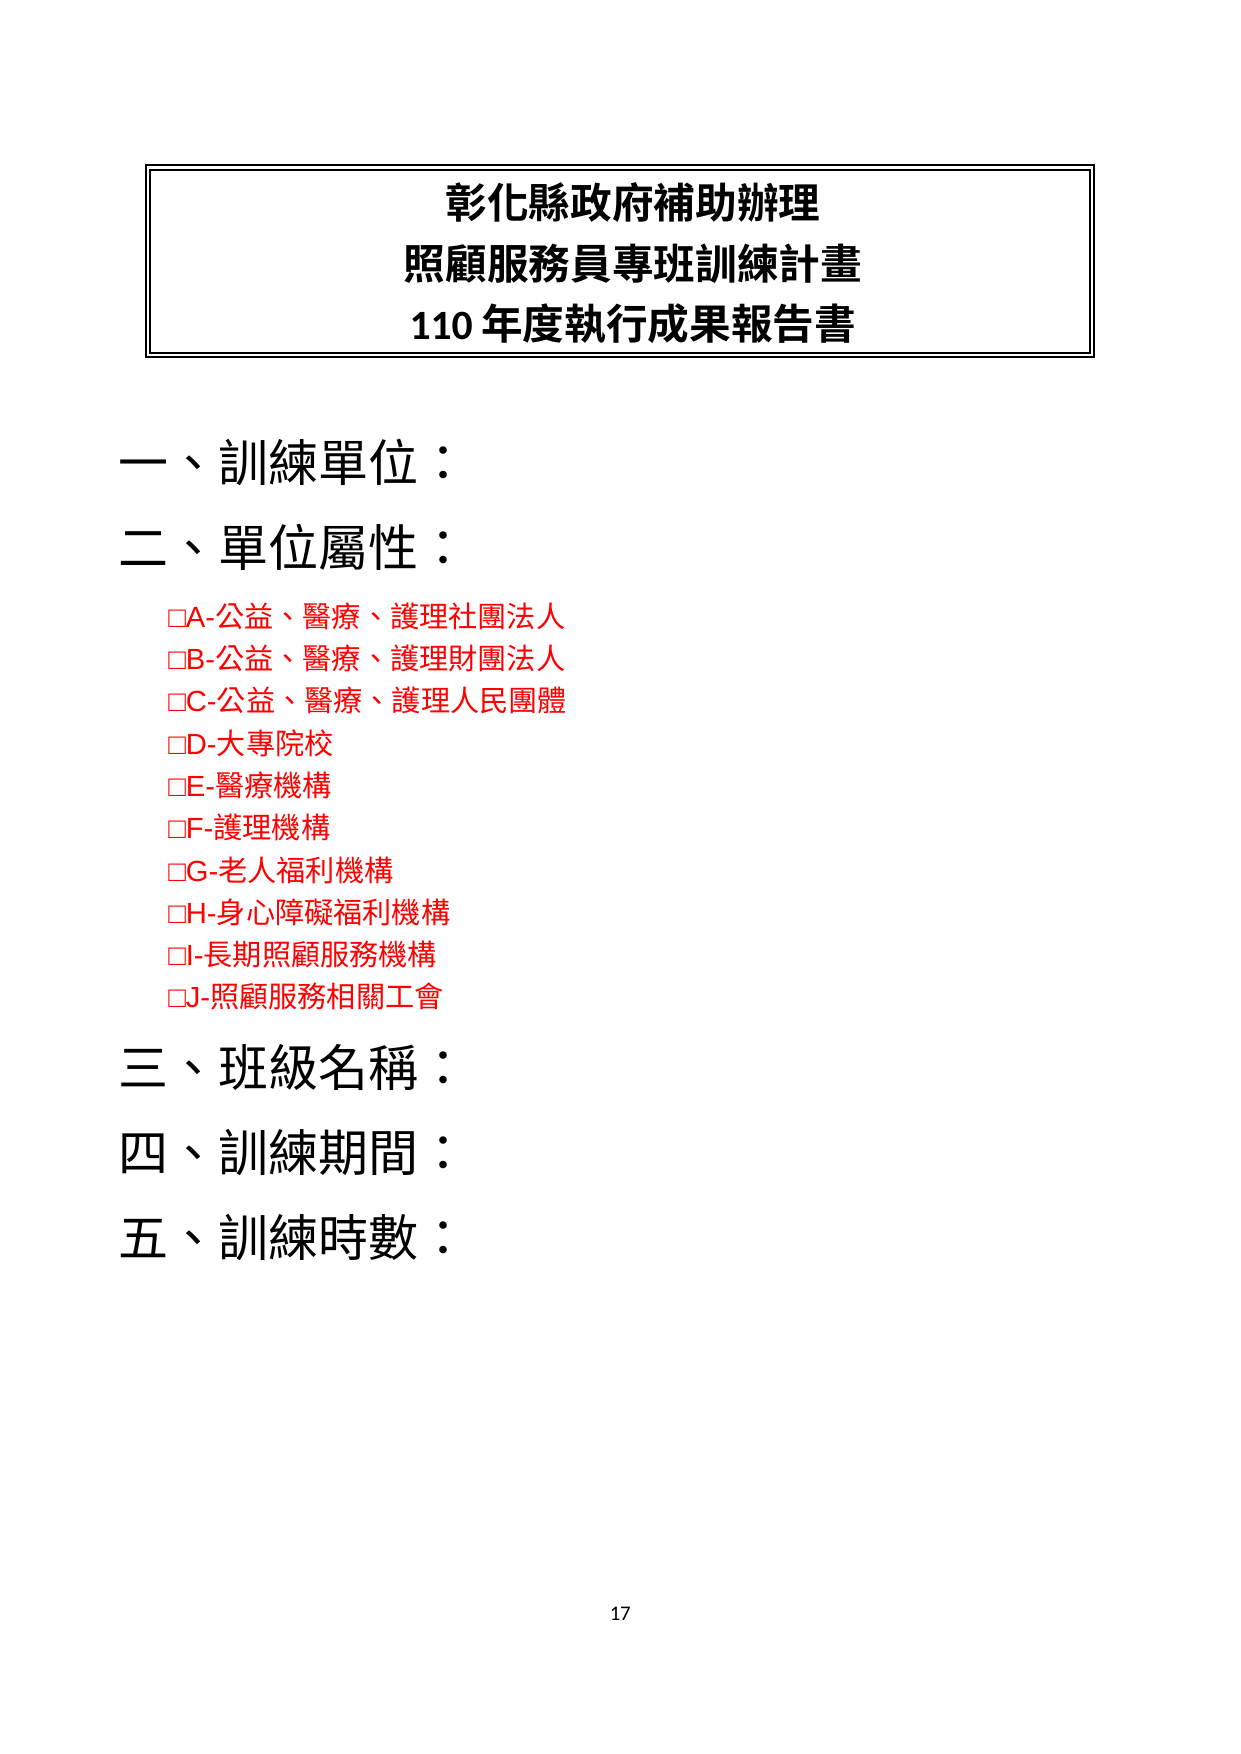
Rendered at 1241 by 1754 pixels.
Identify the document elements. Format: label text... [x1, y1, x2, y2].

text □C-公益、醫療、護理人民團體 [168, 678, 1122, 720]
text □G-老人福利機構 [168, 847, 1122, 889]
text 五、訓練時數： [118, 1198, 1122, 1271]
text 三、班級名稱： [118, 1029, 1122, 1101]
text □D-大專院校 [168, 720, 1122, 762]
text □F-護理機構 [168, 805, 1122, 847]
text 一、訓練單位： [118, 423, 1122, 496]
text □A-公益、醫療、護理社團法人 [168, 593, 1122, 636]
text □B-公益、醫療、護理財團法人 [168, 636, 1122, 678]
text 四、訓練期間： [118, 1114, 1122, 1186]
text □J-照顧服務相關工會 [168, 974, 1122, 1016]
text □H-身心障礙福利機構 [168, 889, 1122, 932]
text □E-醫療機構 [168, 762, 1122, 805]
text 二、單位屬性： [118, 508, 1122, 581]
text □I-長期照顧服務機構 [168, 932, 1122, 974]
table_header 彰化縣政府補助辦理 照顧服務員專班訓練計畫 110年度執行成果報告書 [148, 166, 1092, 352]
